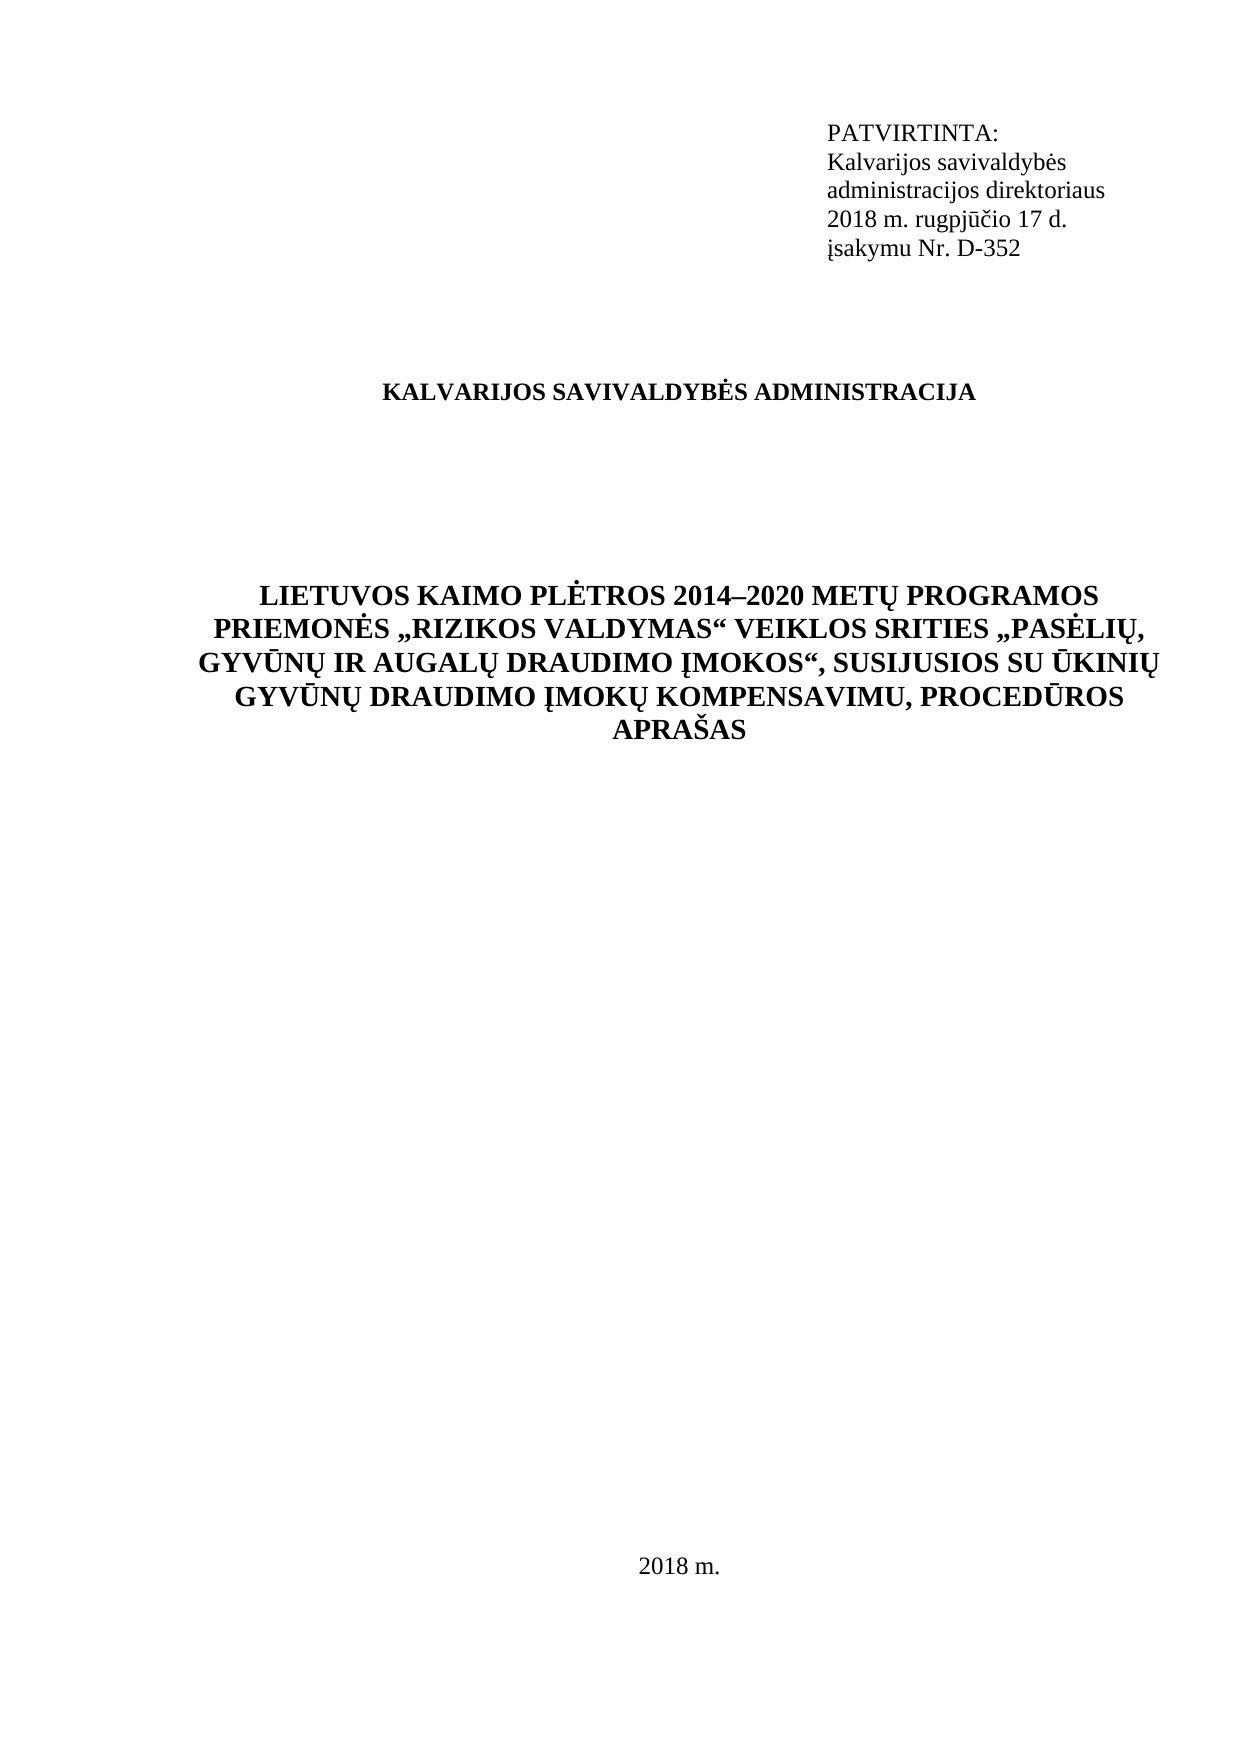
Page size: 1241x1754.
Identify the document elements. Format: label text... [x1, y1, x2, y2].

text 2018 m. [177, 1551, 1181, 1579]
text Kalvarijos savivaldybės [717, 147, 1181, 176]
text administracijos direktoriaus [717, 176, 1181, 204]
text LIETUVOS KAIMO PLĖTROS 2014–2020 METŲ PROGRAMOS PRIEMONĖS „RIZIKOS VALDYMAS“ VEIKLOS SRITIES „PASĖLIŲ, GYVŪNŲ IR AUGALŲ DRAUDIMO ĮMOKOS“, SUSIJUSIOS SU ŪKINIŲ GYVŪNŲ DRAUDIMO ĮMOKŲ KOMPENSAVIMU, PROCEDŪROS APRAŠAS [177, 578, 1181, 746]
text PATVIRTINTA: [717, 118, 1181, 147]
text įsakymu Nr. D-352 [717, 233, 1181, 262]
text 2018 m. rugpjūčio 17 d. [717, 204, 1181, 233]
text KALVARIJOS SAVIVALDYBĖS ADMINISTRACIJA [177, 377, 1181, 406]
